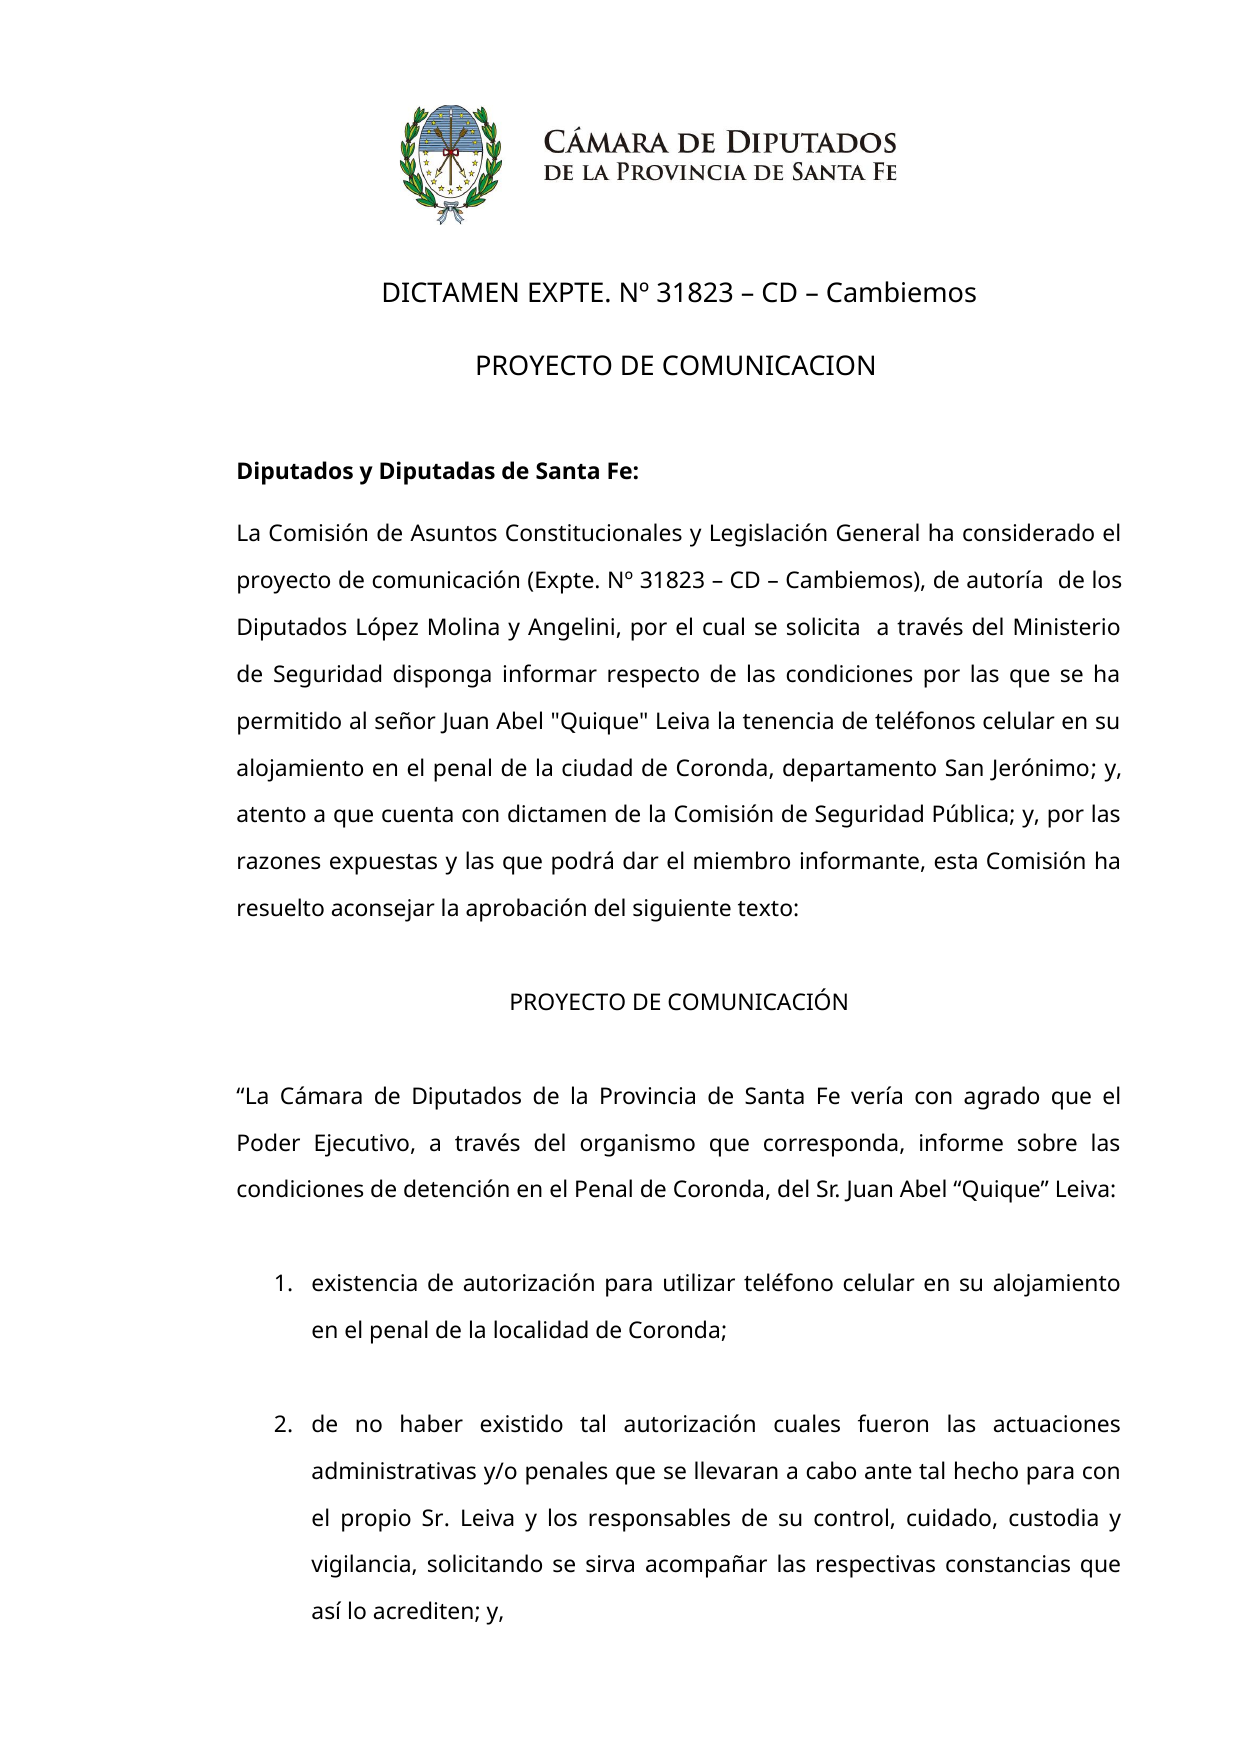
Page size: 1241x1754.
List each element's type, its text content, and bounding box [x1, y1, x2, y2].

picture [399, 105, 897, 229]
text Diputados y Diputadas de Santa Fe: [236, 455, 1122, 486]
list de no haber existido tal autorización cuales fueron las actuaciones administrativas y/o penales que se llevaran a cabo ante tal hecho para con el propio Sr. Leiva y los responsables de su control, cuidado, custodia y vigilancia, solicitando se sirva acompañar las respectivas constancias que así lo acrediten; y, [274, 1408, 1122, 1627]
text “La Cámara de Diputados de la Provincia de Santa Fe vería con agrado que el Poder Ejecutivo, a través del organismo que corresponda, informe sobre las condiciones de detención en el Penal de Coronda, del Sr. Juan Abel “Quique” Leiva: [236, 1080, 1122, 1205]
text PROYECTO DE COMUNICACIÓN [236, 986, 1122, 1017]
text La Comisión de Asuntos Constitucionales y Legislación General ha considerado el proyecto de comunicación (Expte. Nº 31823 – CD – Cambiemos), de autoría de los Diputados López Molina y Angelini, por el cual se solicita a través del Ministerio de Seguridad disponga informar respecto de las condiciones por las que se ha permitido al señor Juan Abel "Quique" Leiva la tenencia de teléfonos celular en su alojamiento en el penal de la ciudad de Coronda, departamento San Jerónimo; y, atento a que cuenta con dictamen de la Comisión de Seguridad Pública; y, por las razones expuestas y las que podrá dar el miembro informante, esta Comisión ha resuelto aconsejar la aprobación del siguiente texto: [236, 517, 1122, 923]
list existencia de autorización para utilizar teléfono celular en su alojamiento en el penal de la localidad de Coronda; [274, 1267, 1122, 1345]
text PROYECTO DE COMUNICACION [236, 347, 1122, 384]
text DICTAMEN EXPTE. Nº 31823 – CD – Cambiemos [236, 273, 1122, 310]
